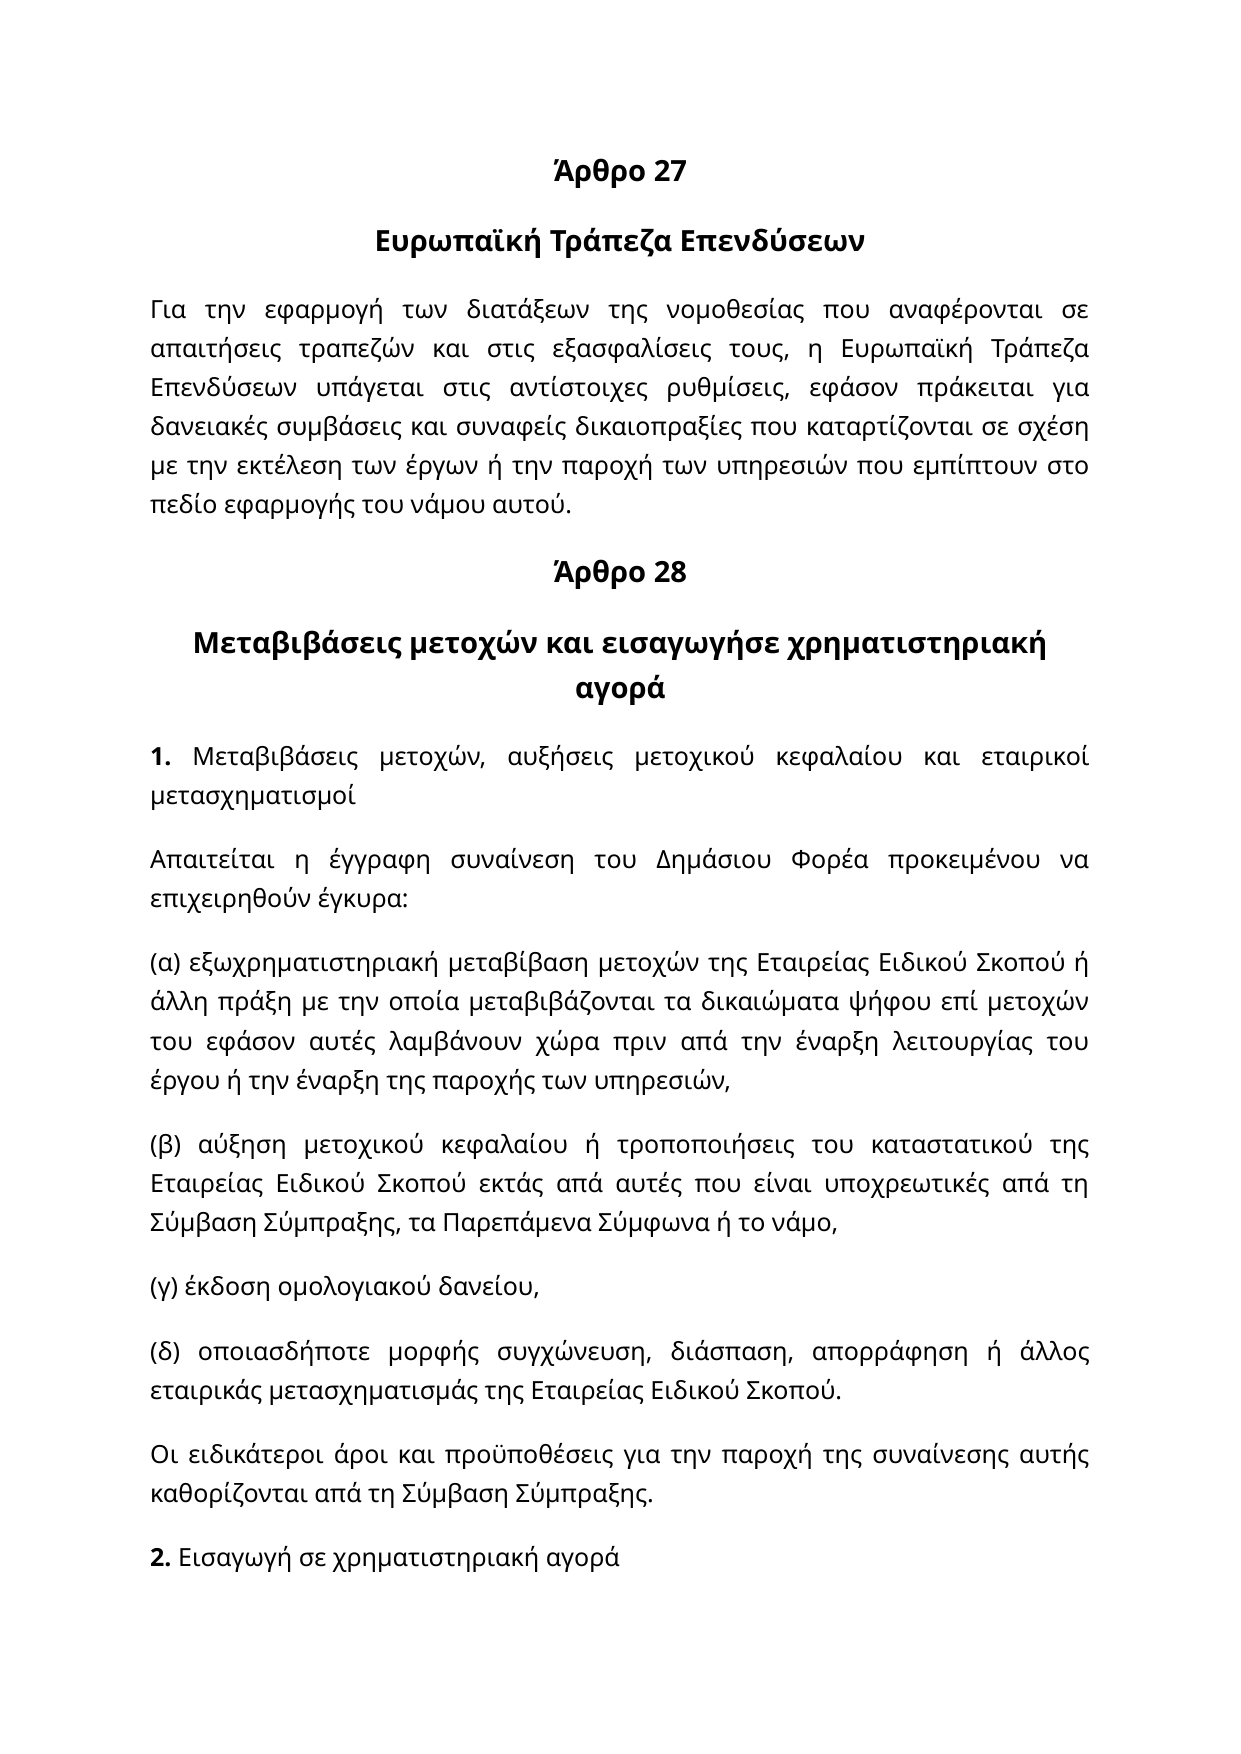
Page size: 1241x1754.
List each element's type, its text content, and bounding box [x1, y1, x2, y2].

subtitle Άρθρο 28 [150, 551, 1090, 591]
text Απαιτείται η έγγραφη συναίνεση του Δημάσιου Φορέα προκειμένου να επιχειρηθούν έγκυρα: [150, 841, 1090, 915]
text 1. Μεταβιβάσεις μετοχών, αυξήσεις μετοχικού κεφαλαίου και εταιρικοί μετασχηματισμοί [150, 738, 1090, 811]
text Οι ειδικάτεροι άροι και προϋποθέσεις για την παροχή της συναίνεσης αυτής καθορίζονται απά τη Σύμβαση Σύμπραξης. [150, 1436, 1090, 1510]
text (β) αύξηση μετοχικού κεφαλαίου ή τροποποιήσεις του καταστατικού της Εταιρείας Ειδικού Σκοπού εκτάς απά αυτές που είναι υποχρεωτικές απά τη Σύμβαση Σύμπραξης, τα Παρεπάμενα Σύμφωνα ή το νάμο, [150, 1126, 1090, 1239]
subtitle Μεταβιβάσεις μετοχών και εισαγωγήσε χρηματιστηριακή αγορά [150, 622, 1090, 707]
text 2. Εισαγωγή σε χρηματιστηριακή αγορά [150, 1540, 1090, 1574]
subtitle Ευρωπαϊκή Τράπεζα Επενδύσεων [150, 221, 1090, 260]
subtitle Άρθρο 27 [150, 150, 1090, 190]
text Για την εφαρμογή των διατάξεων της νομοθεσίας που αναφέρονται σε απαιτήσεις τραπεζών και στις εξασφαλίσεις τους, η Ευρωπαϊκή Τράπεζα Επενδύσεων υπάγεται στις αντίστοιχες ρυθμίσεις, εφάσον πράκειται για δανειακές συμβάσεις και συναφείς δικαιοπραξίες που καταρτίζονται σε σχέση με την εκτέλεση των έργων ή την παροχή των υπηρεσιών που εμπίπτουν στο πεδίο εφαρμογής του νάμου αυτού. [150, 291, 1090, 521]
text (δ) οποιασδήποτε μορφής συγχώνευση, διάσπαση, απορράφηση ή άλλος εταιρικάς μετασχηματισμάς της Εταιρείας Ειδικού Σκοπού. [150, 1333, 1090, 1406]
text (γ) έκδοση ομολογιακού δανείου, [150, 1269, 1090, 1303]
text (α) εξωχρηματιστηριακή μεταβίβαση μετοχών της Εταιρείας Ειδικού Σκοπού ή άλλη πράξη με την οποία μεταβιβάζονται τα δικαιώματα ψήφου επί μετοχών του εφάσον αυτές λαμβάνουν χώρα πριν απά την έναρξη λειτουργίας του έργου ή την έναρξη της παροχής των υπηρεσιών, [150, 945, 1090, 1096]
